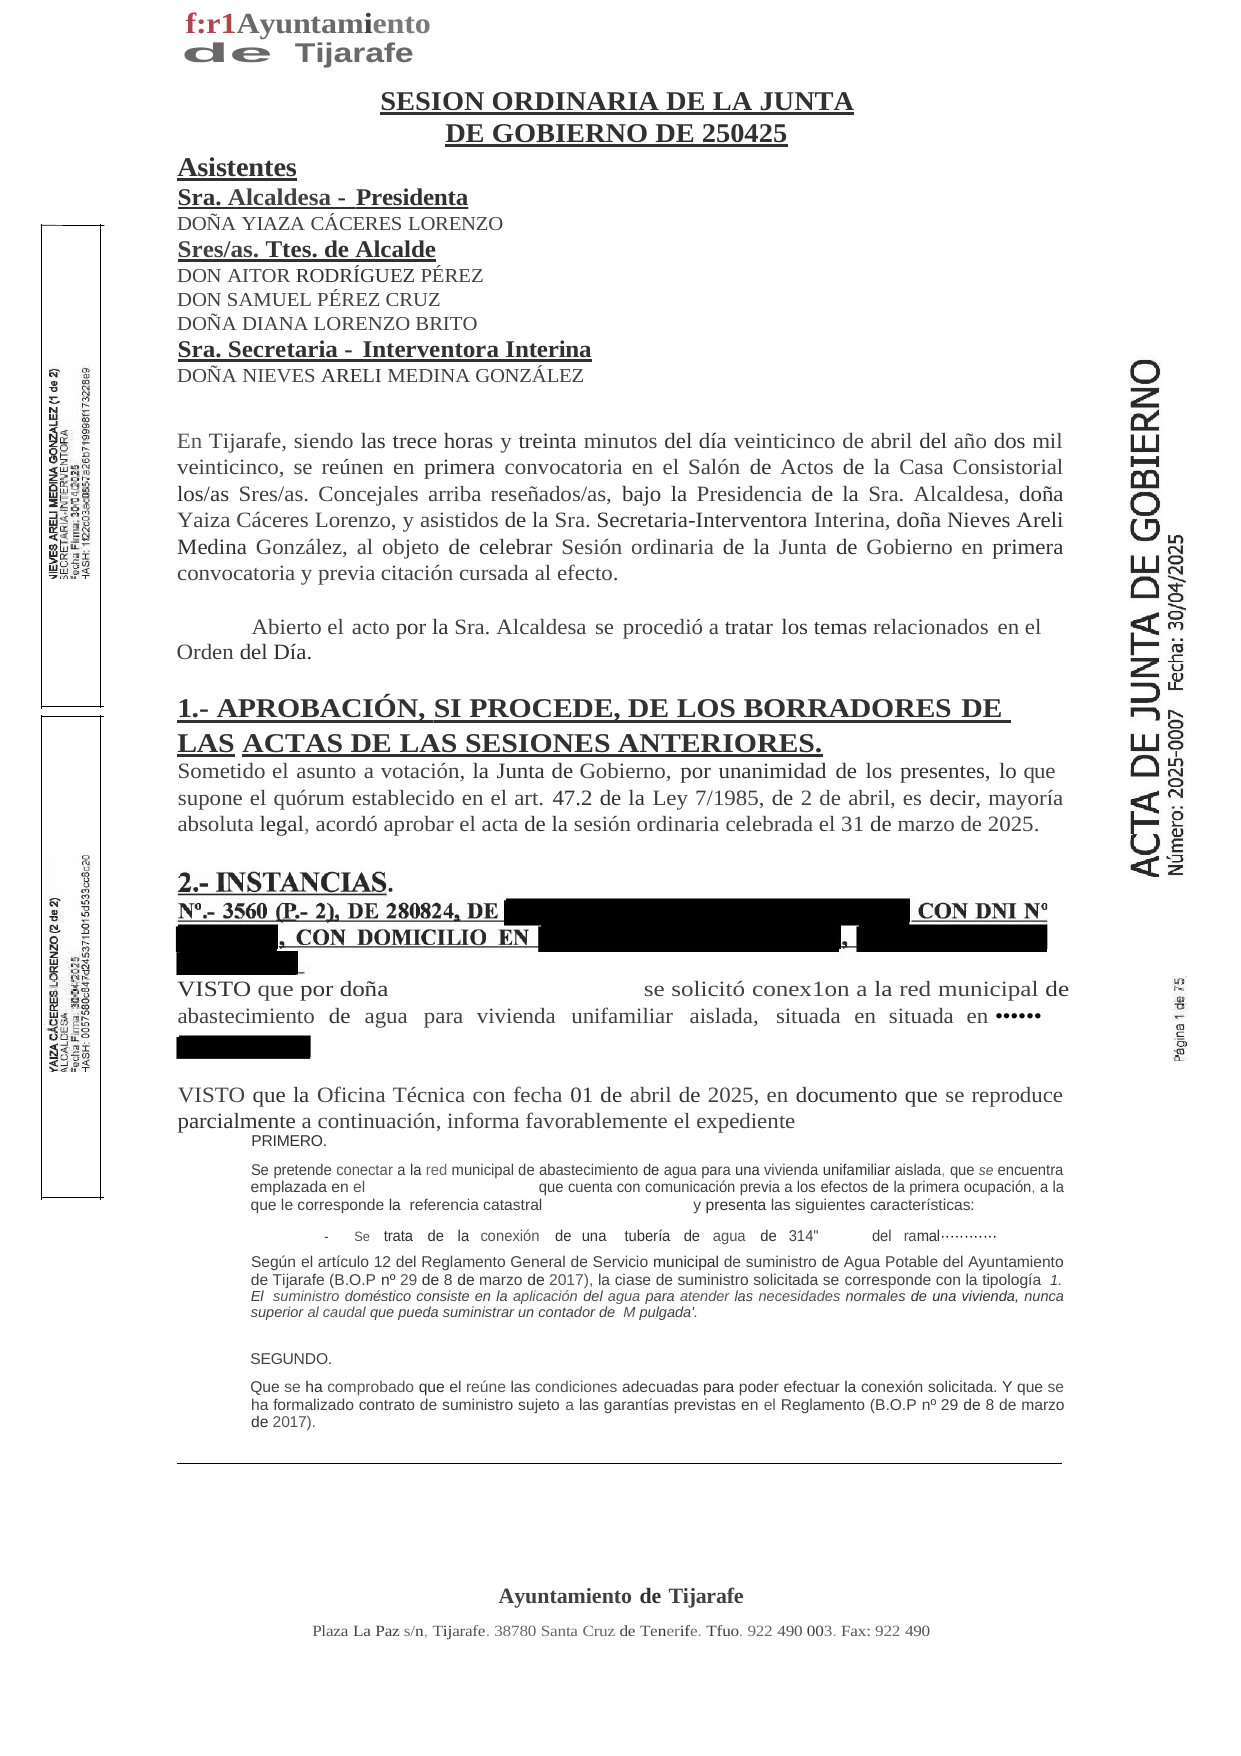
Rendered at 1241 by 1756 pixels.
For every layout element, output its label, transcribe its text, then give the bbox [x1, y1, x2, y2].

text - Se trata de la conexión de una tubería de agua de 314" del ramal············ [324, 1226, 1201, 1244]
text SEGUNDO. [250, 1350, 1201, 1368]
text SESION ORDINARIA DE LA JUNTA DE GOBIERNO DE 250425 [380, 84, 889, 148]
text de Tijarafe [181, 39, 1201, 68]
text Abierto el acto por la Sra. Alcaldesa se procedió a tratar los temas relacionados en el Orden del Día. [176, 614, 1065, 664]
text Según el artículo 12 del Reglamento General de Servicio municipal de suministro de Agua Potable del Ayuntamiento de Tijarafe (B.O.P nº 29 de 8 de marzo de 2017), la ciase de suministro solicitada se corresponde con la tipología 1. El suministro doméstico consiste en la aplicación del agua para atender las necesidades normales de una vivienda, nunca superior al caudal que pueda suministrar un contador de M pulgada'. [251, 1254, 1064, 1321]
subtitle f:r1Ayuntamiento [185, 8, 1201, 39]
text 1.- APROBACIÓN, SI PROCEDE, DE LOS BORRADORES DE LAS ACTAS DE LAS SESIONES ANTERIORES. [177, 692, 1065, 758]
text VISTO que por doña se solicitó conex1on a la red municipal de abastecimiento de agua para vivienda unifamiliar aislada, situada en situada en •••••• [177, 865, 1069, 1028]
text PRIMERO. [251, 1133, 1201, 1149]
text supone el quórum establecido en el art. 47.2 de la Ley 7/1985, de 2 de abril, es decir, mayoría absoluta legal, acordó aprobar el acta de la sesión ordinaria celebrada el 31 de marzo de 2025. [177, 784, 1063, 836]
text Asistentes [177, 151, 1201, 182]
text En Tijarafe, siendo las trece horas y treinta minutos del día veinticinco de abril del año dos mil veinticinco, se reúnen en primera convocatoria en el Salón de Actos de la Casa Consistorial los/as Sres/as. Concejales arriba reseñados/as, bajo la Presidencia de la Sra. Alcaldesa, doña Yaiza Cáceres Lorenzo, y asistidos de la Sra. Secretaria-Interventora Interina, doña Nieves Areli Medina González, al objeto de celebrar Sesión ordinaria de la Junta de Gobierno en primera convocatoria y previa citación cursada al efecto. [177, 428, 1064, 585]
text Que se ha comprobado que el reúne las condiciones adecuadas para poder efectuar la conexión solicitada. Y que se ha formalizado contrato de suministro sujeto a las garantías previstas en el Reglamento (B.O.P nº 29 de 8 de marzo de 2017). [250, 1379, 1065, 1431]
text DOÑA YIAZA CÁCERES LORENZO [177, 212, 1201, 235]
subtitle Sra. Secretaria - Interventora Interina [177, 336, 1201, 363]
text VISTO que la Oficina Técnica con fecha 01 de abril de 2025, en documento que se reproduce parcialmente a continuación, informa favorablemente el expediente [177, 1082, 1063, 1133]
text Sometido el asunto a votación, la Junta de Gobierno, por unanimidad de los presentes, lo que [177, 761, 1127, 783]
text Se pretende conectar a la red municipal de abastecimiento de agua para una vivienda unifamiliar aislada, que se encuentra emplazada en el que cuenta con comunicación previa a los efectos de la primera ocupación, a la que le corresponde la referencia catastral y presenta las siguientes características: [250, 1162, 1064, 1213]
text DOÑA NIEVES ARELI MEDINA GONZÁLEZ [177, 364, 1127, 387]
text Sres/as. Ttes. de Alcalde DON AITOR RODRÍGUEZ PÉREZ DON SAMUEL PÉREZ CRUZ DOÑA DIANA LORENZO BRITO [177, 236, 484, 335]
subtitle Sra. Alcaldesa - Presidenta [177, 183, 1201, 210]
